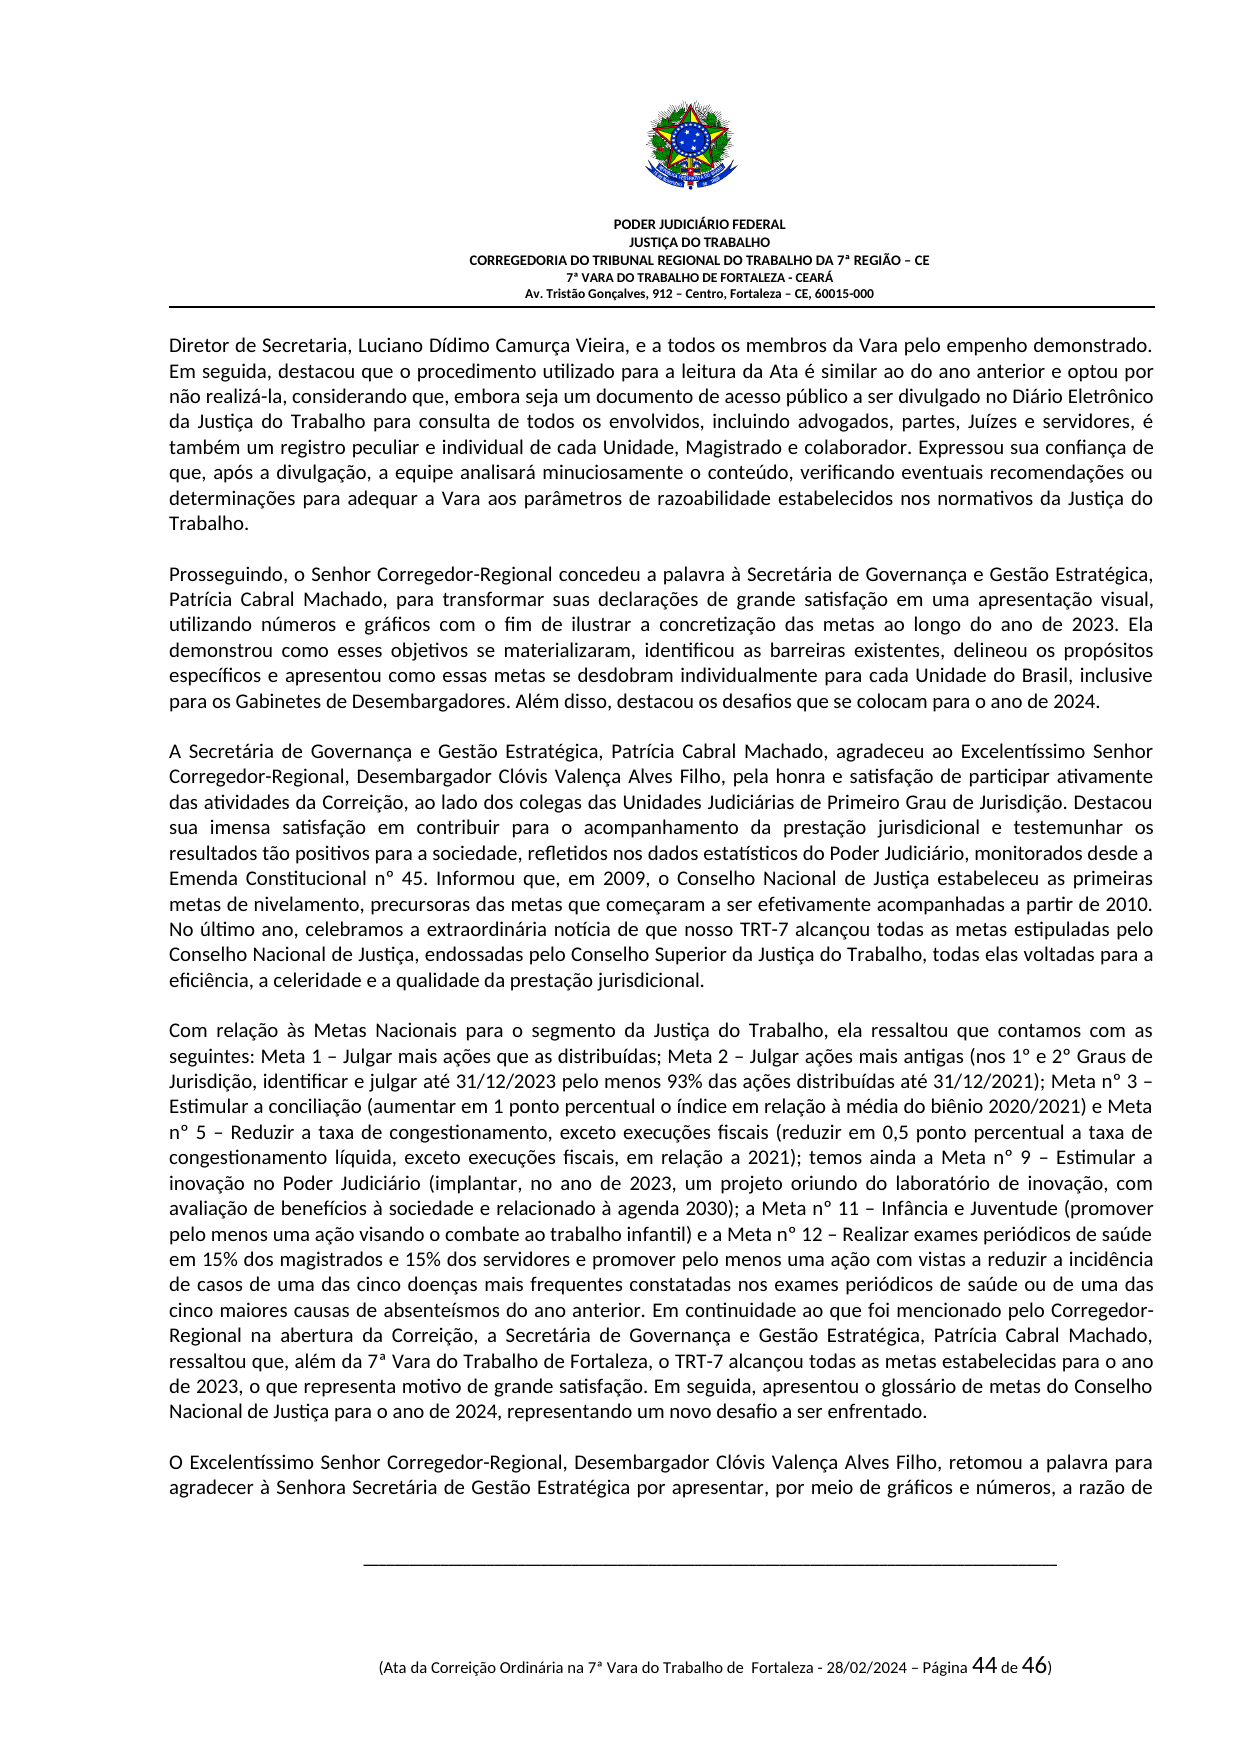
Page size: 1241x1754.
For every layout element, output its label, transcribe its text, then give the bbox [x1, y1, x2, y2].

text Diretor de Secretaria, Luciano Dídimo Camurça Vieira, e a todos os membros da Vara pelo empenho demonstrado. Em seguida, destacou que o procedimento utilizado para a leitura da Ata é similar ao do ano anterior e optou por não realizá-la, considerando que, embora seja um documento de acesso público a ser divulgado no Diário Eletrônico da Justiça do Trabalho para consulta de todos os envolvidos, incluindo advogados, partes, Juízes e servidores, é também um registro peculiar e individual de cada Unidade, Magistrado e colaborador. Expressou sua confiança de que, após a divulgação, a equipe analisará minuciosamente o conteúdo, verificando eventuais recomendações ou determinações para adequar a Vara aos parâmetros de razoabilidade estabelecidos nos normativos da Justiça do Trabalho. [169, 332, 1155, 536]
text Prosseguindo, o Senhor Corregedor-Regional concedeu a palavra à Secretária de Governança e Gestão Estratégica, Patrícia Cabral Machado, para transformar suas declarações de grande satisfação em uma apresentação visual, utilizando números e gráficos com o fim de ilustrar a concretização das metas ao longo do ano de 2023. Ela demonstrou como esses objetivos se materializaram, identificou as barreiras existentes, delineou os propósitos específicos e apresentou como essas metas se desdobram individualmente para cada Unidade do Brasil, inclusive para os Gabinetes de Desembargadores. Além disso, destacou os desafios que se colocam para o ano de 2024. [169, 561, 1155, 713]
text Com relação às Metas Nacionais para o segmento da Justiça do Trabalho, ela ressaltou que contamos com as seguintes: Meta 1 – Julgar mais ações que as distribuídas; Meta 2 – Julgar ações mais antigas (nos 1º e 2º Graus de Jurisdição, identificar e julgar até 31/12/2023 pelo menos 93% das ações distribuídas até 31/12/2021); Meta nº 3 – Estimular a conciliação (aumentar em 1 ponto percentual o índice em relação à média do biênio 2020/2021) e Meta nº 5 – Reduzir a taxa de congestionamento, exceto execuções fiscais (reduzir em 0,5 ponto percentual a taxa de congestionamento líquida, exceto execuções fiscais, em relação a 2021); temos ainda a Meta nº 9 – Estimular a inovação no Poder Judiciário (implantar, no ano de 2023, um projeto oriundo do laboratório de inovação, com avaliação de benefícios à sociedade e relacionado à agenda 2030); a Meta nº 11 – Infância e Juventude (promover pelo menos uma ação visando o combate ao trabalho infantil) e a Meta nº 12 – Realizar exames periódicos de saúde em 15% dos magistrados e 15% dos servidores e promover pelo menos uma ação com vistas a reduzir a incidência de casos de uma das cinco doenças mais frequentes constatadas nos exames periódicos de saúde ou de uma das cinco maiores causas de absenteísmos do ano anterior. Em continuidade ao que foi mencionado pelo Corregedor-Regional na abertura da Correição, a Secretária de Governança e Gestão Estratégica, Patrícia Cabral Machado, ressaltou que, além da 7ª Vara do Trabalho de Fortaleza, o TRT-7 alcançou todas as metas estabelecidas para o ano de 2023, o que representa motivo de grande satisfação. Em seguida, apresentou o glossário de metas do Conselho Nacional de Justiça para o ano de 2024, representando um novo desafio a ser enfrentado. [169, 1017, 1155, 1424]
text A Secretária de Governança e Gestão Estratégica, Patrícia Cabral Machado, agradeceu ao Excelentíssimo Senhor Corregedor-Regional, Desembargador Clóvis Valença Alves Filho, pela honra e satisfação de participar ativamente das atividades da Correição, ao lado dos colegas das Unidades Judiciárias de Primeiro Grau de Jurisdição. Destacou sua imensa satisfação em contribuir para o acompanhamento da prestação jurisdicional e testemunhar os resultados tão positivos para a sociedade, refletidos nos dados estatísticos do Poder Judiciário, monitorados desde a Emenda Constitucional nº 45. Informou que, em 2009, o Conselho Nacional de Justiça estabeleceu as primeiras metas de nivelamento, precursoras das metas que começaram a ser efetivamente acompanhadas a partir de 2010. No último ano, celebramos a extraordinária notícia de que nosso TRT-7 alcançou todas as metas estipuladas pelo Conselho Nacional de Justiça, endossadas pelo Conselho Superior da Justiça do Trabalho, todas elas voltadas para a eficiência, a celeridade e a qualidade da prestação jurisdicional. [169, 738, 1155, 992]
text O Excelentíssimo Senhor Corregedor-Regional, Desembargador Clóvis Valença Alves Filho, retomou a palavra para agradecer à Senhora Secretária de Gestão Estratégica por apresentar, por meio de gráficos e números, a razão de [169, 1449, 1155, 1500]
picture [640, 98, 739, 191]
